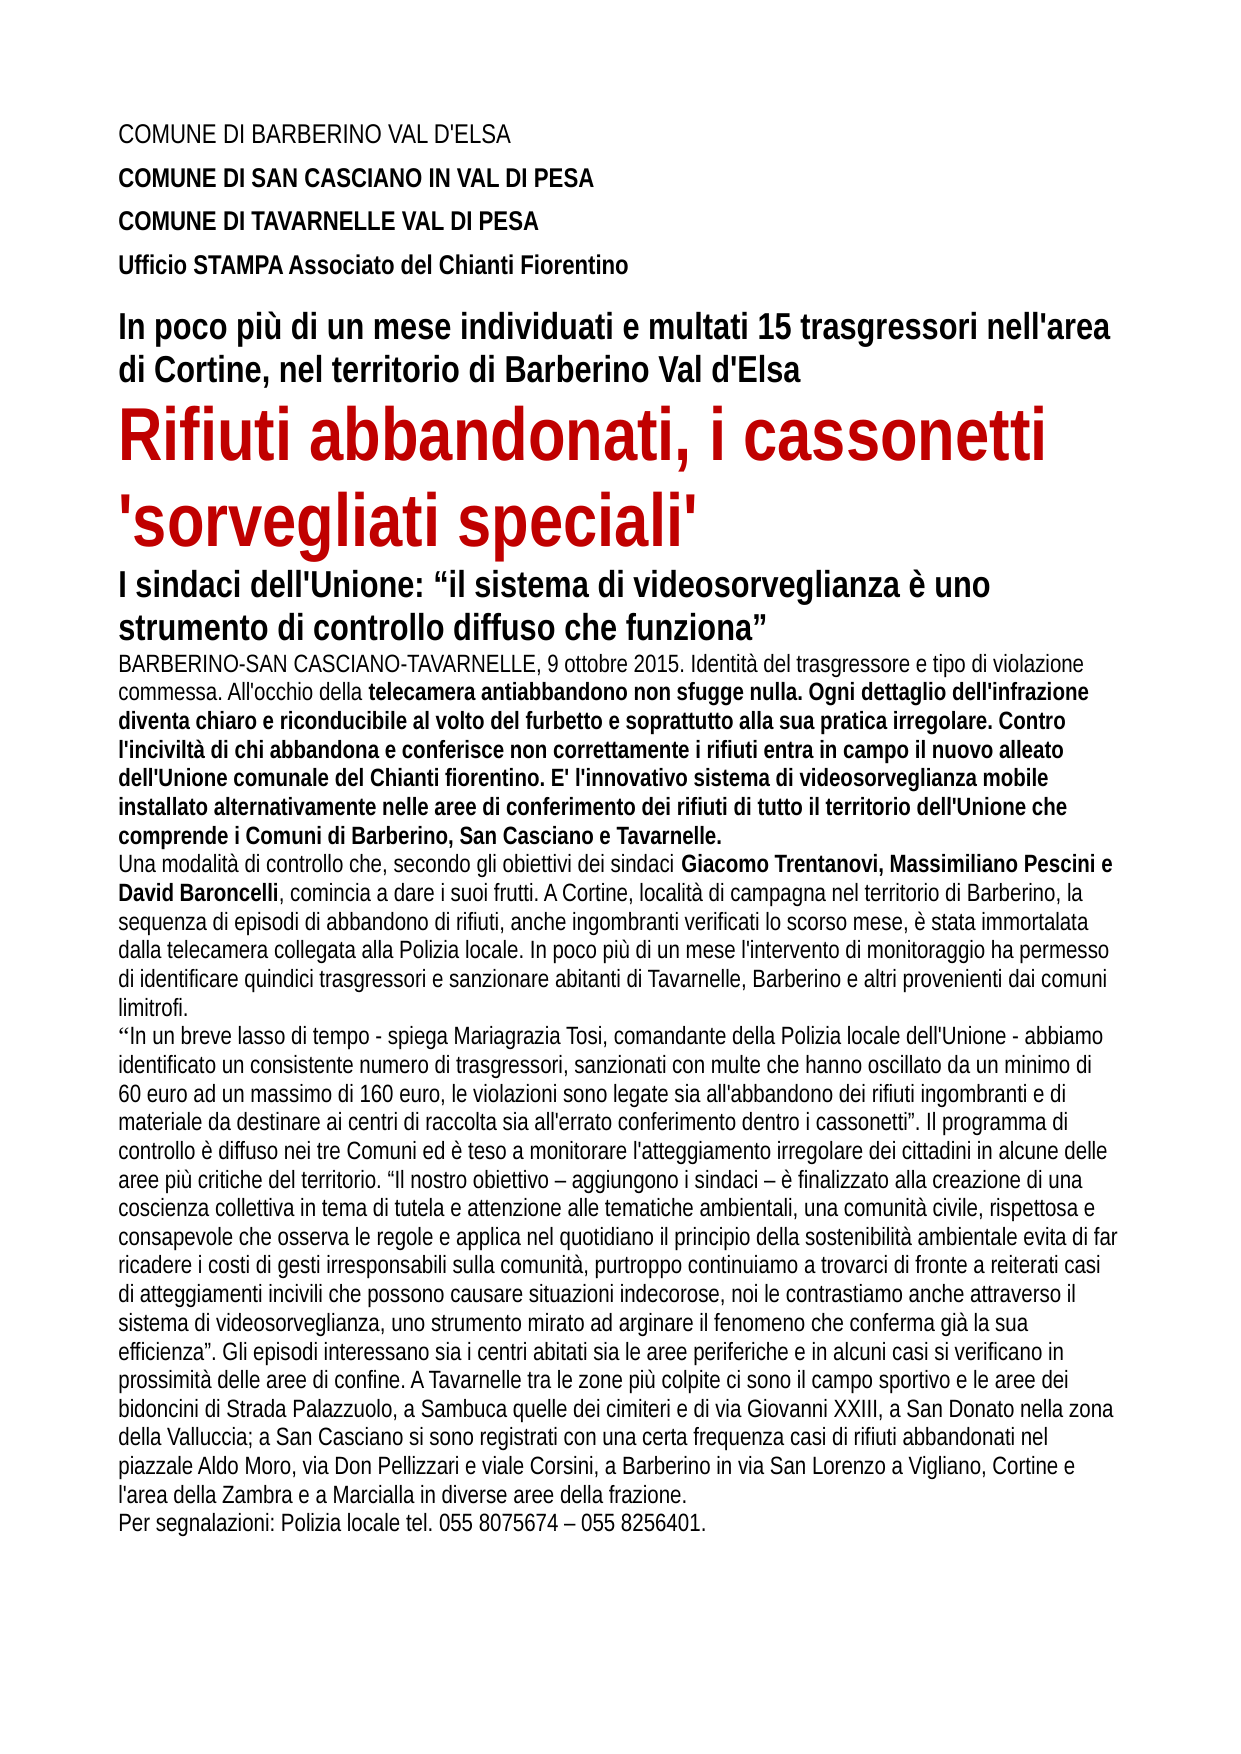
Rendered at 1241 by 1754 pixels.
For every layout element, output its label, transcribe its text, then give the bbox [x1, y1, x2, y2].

text COMUNE DI SAN CASCIANO IN VAL DI PESA [118, 162, 1122, 193]
text Una modalità di controllo che, secondo gli obiettivi dei sindaci Giacomo Trentanovi, Massimiliano Pescini e David Baroncelli, comincia a dare i suoi frutti. A Cortine, località di campagna nel territorio di Barberino, la sequenza di episodi di abbandono di rifiuti, anche ingombranti verificati lo scorso mese, è stata immortalata dalla telecamera collegata alla Polizia locale. In poco più di un mese l'intervento di monitoraggio ha permesso di identificare quindici trasgressori e sanzionare abitanti di Tavarnelle, Barberino e altri provenienti dai comuni limitrofi. [118, 849, 1122, 1021]
text Per segnalazioni: Polizia locale tel. 055 8075674 – 055 8256401. [118, 1508, 1122, 1537]
text COMUNE DI TAVARNELLE VAL DI PESA [118, 205, 1122, 236]
text Ufficio STAMPA Associato del Chianti Fiorentino [118, 249, 1122, 280]
text BARBERINO-SAN CASCIANO-TAVARNELLE, 9 ottobre 2015. Identità del trasgressore e tipo di violazione commessa. All'occhio della telecamera antiabbandono non sfugge nulla. Ogni dettaglio dell'infrazione diventa chiaro e riconducibile al volto del furbetto e soprattutto alla sua pratica irregolare. Contro l'inciviltà di chi abbandona e conferisce non correttamente i rifiuti entra in campo il nuovo alleato dell'Unione comunale del Chianti fiorentino. E' l'innovativo sistema di videosorveglianza mobile installato alternativamente nelle aree di conferimento dei rifiuti di tutto il territorio dell'Unione che comprende i Comuni di Barberino, San Casciano e Tavarnelle. [118, 649, 1122, 849]
text Rifiuti abbandonati, i cassonetti 'sorvegliati speciali' [118, 391, 1122, 563]
text COMUNE DI BARBERINO VAL D'ELSA [118, 118, 1122, 149]
text In poco più di un mese individuati e multati 15 trasgressori nell'area di Cortine, nel territorio di Barberino Val d'Elsa [118, 304, 1122, 391]
text “In un breve lasso di tempo - spiega Mariagrazia Tosi, comandante della Polizia locale dell'Unione - abbiamo identificato un consistente numero di trasgressori, sanzionati con multe che hanno oscillato da un minimo di 60 euro ad un massimo di 160 euro, le violazioni sono legate sia all'abbandono dei rifiuti ingombranti e di materiale da destinare ai centri di raccolta sia all'errato conferimento dentro i cassonetti”. Il programma di controllo è diffuso nei tre Comuni ed è teso a monitorare l'atteggiamento irregolare dei cittadini in alcune delle aree più critiche del territorio. “Il nostro obiettivo – aggiungono i sindaci – è finalizzato alla creazione di una coscienza collettiva in tema di tutela e attenzione alle tematiche ambientali, una comunità civile, rispettosa e consapevole che osserva le regole e applica nel quotidiano il principio della sostenibilità ambientale evita di far ricadere i costi di gesti irresponsabili sulla comunità, purtroppo continuiamo a trovarci di fronte a reiterati casi di atteggiamenti incivili che possono causare situazioni indecorose, noi le contrastiamo anche attraverso il sistema di videosorveglianza, uno strumento mirato ad arginare il fenomeno che conferma già la sua efficienza”. Gli episodi interessano sia i centri abitati sia le aree periferiche e in alcuni casi si verificano in prossimità delle aree di confine. A Tavarnelle tra le zone più colpite ci sono il campo sportivo e le aree dei bidoncini di Strada Palazzuolo, a Sambuca quelle dei cimiteri e di via Giovanni XXIII, a San Donato nella zona della Valluccia; a San Casciano si sono registrati con una certa frequenza casi di rifiuti abbandonati nel piazzale Aldo Moro, via Don Pellizzari e viale Corsini, a Barberino in via San Lorenzo a Vigliano, Cortine e l'area della Zambra e a Marcialla in diverse aree della frazione. [118, 1021, 1122, 1508]
text I sindaci dell'Unione: “il sistema di videosorveglianza è uno strumento di controllo diffuso che funziona” [118, 563, 1122, 649]
